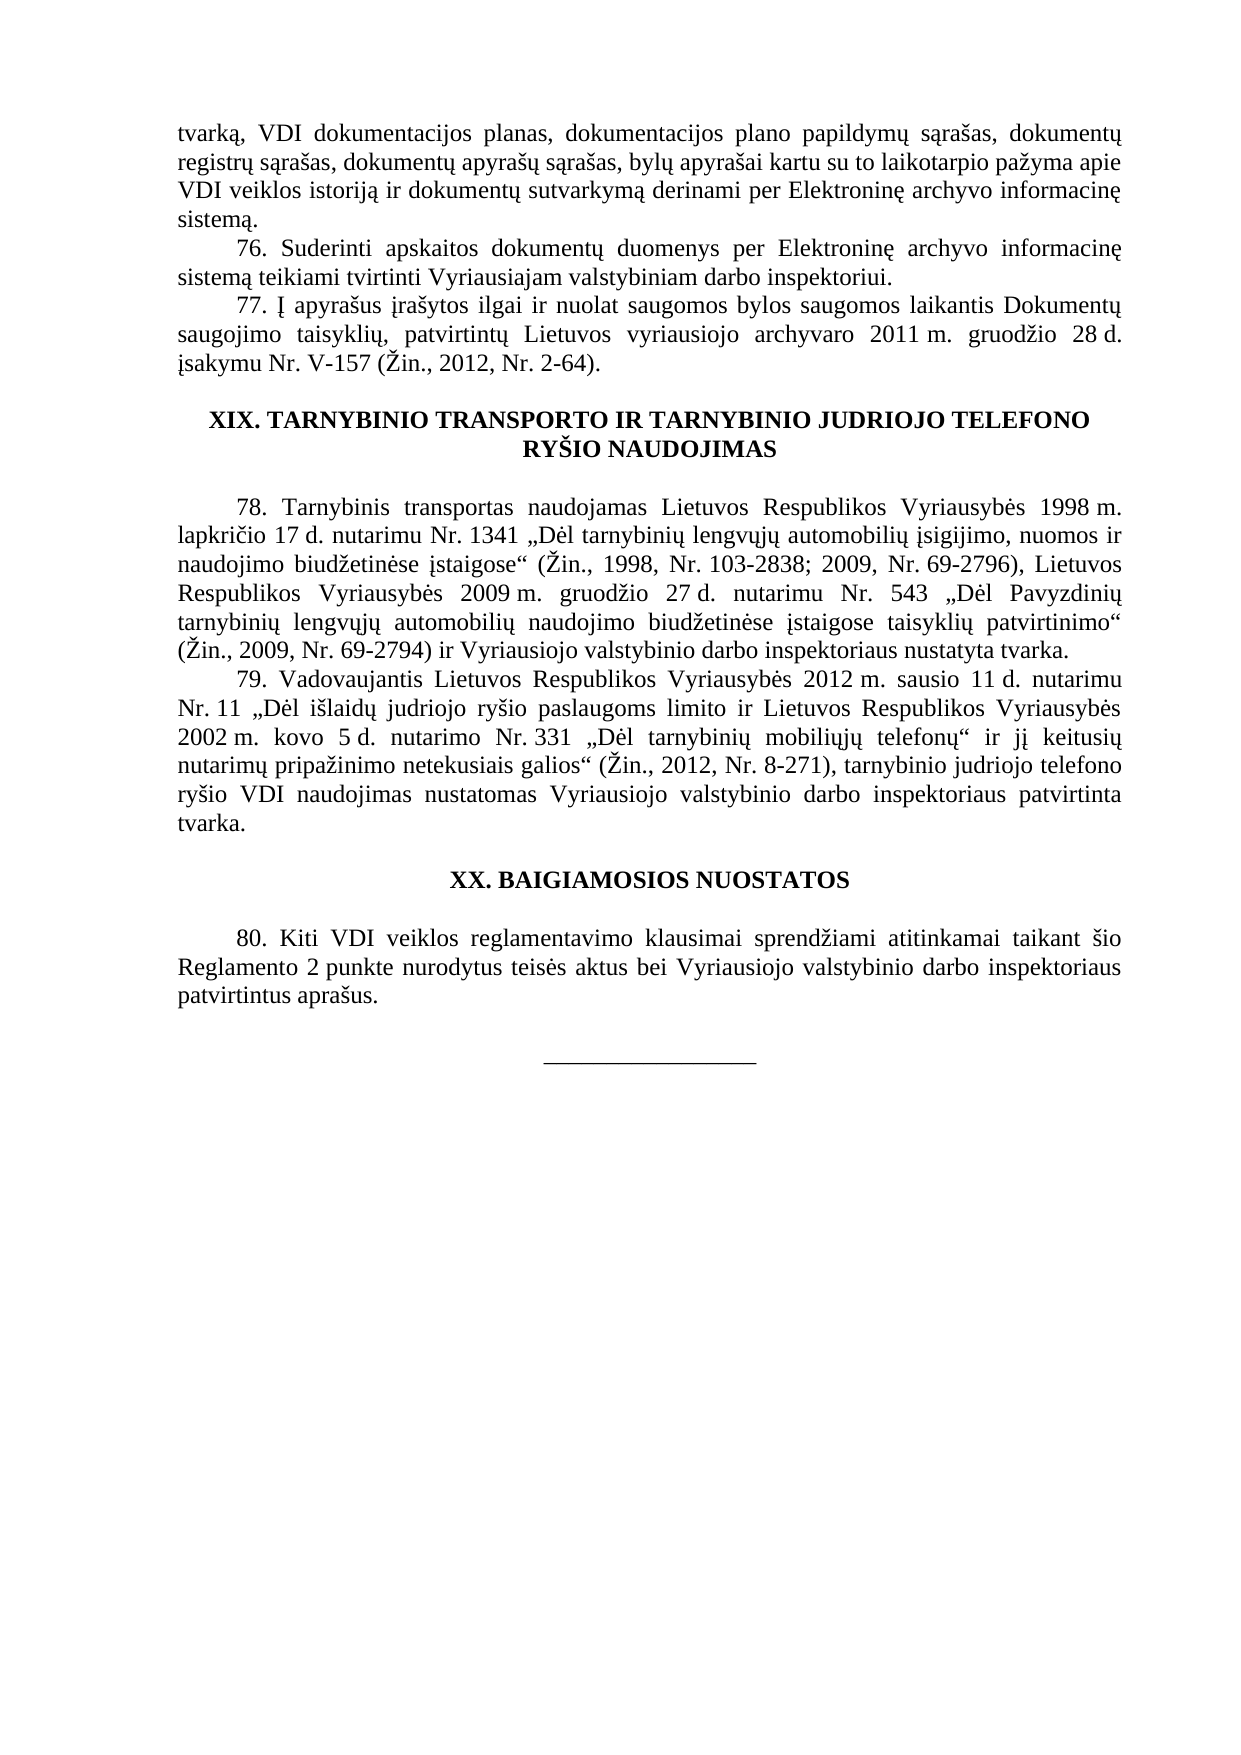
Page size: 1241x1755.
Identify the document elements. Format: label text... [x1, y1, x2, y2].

text 79. Vadovaujantis Lietuvos Respublikos Vyriausybės 2012 m. sausio 11 d. nutarimu Nr. 11 „Dėl išlaidų judriojo ryšio paslaugoms limito ir Lietuvos Respublikos Vyriausybės 2002 m. kovo 5 d. nutarimo Nr. 331 „Dėl tarnybinių mobiliųjų telefonų“ ir jį keitusių nutarimų pripažinimo netekusiais galios“ (Žin., 2012, Nr. 8-271), tarnybinio judriojo telefono ryšio VDI naudojimas nustatomas Vyriausiojo valstybinio darbo inspektoriaus patvirtinta tvarka. [177, 664, 1122, 837]
text 80. Kiti VDI veiklos reglamentavimo klausimai sprendžiami atitinkamai taikant šio Reglamento 2 punkte nurodytus teisės aktus bei Vyriausiojo valstybinio darbo inspektoriaus patvirtintus aprašus. [177, 923, 1122, 1009]
text 78. Tarnybinis transportas naudojamas Lietuvos Respublikos Vyriausybės 1998 m. lapkričio 17 d. nutarimu Nr. 1341 „Dėl tarnybinių lengvųjų automobilių įsigijimo, nuomos ir naudojimo biudžetinėse įstaigose“ (Žin., 1998, Nr. 103-2838; 2009, Nr. 69-2796), Lietuvos Respublikos Vyriausybės 2009 m. gruodžio 27 d. nutarimu Nr. 543 „Dėl Pavyzdinių tarnybinių lengvųjų automobilių naudojimo biudžetinėse įstaigose taisyklių patvirtinimo“ (Žin., 2009, Nr. 69-2794) ir Vyriausiojo valstybinio darbo inspektoriaus nustatyta tvarka. [177, 492, 1122, 664]
text 76. Suderinti apskaitos dokumentų duomenys per Elektroninę archyvo informacinę sistemą teikiami tvirtinti Vyriausiajam valstybiniam darbo inspektoriui. [177, 233, 1122, 291]
text _________________ [177, 1038, 1122, 1067]
text tvarką, VDI dokumentacijos planas, dokumentacijos plano papildymų sąrašas, dokumentų registrų sąrašas, dokumentų apyrašų sąrašas, bylų apyrašai kartu su to laikotarpio pažyma apie VDI veiklos istoriją ir dokumentų sutvarkymą derinami per Elektroninę archyvo informacinę sistemą. [177, 118, 1122, 233]
text 77. Į apyrašus įrašytos ilgai ir nuolat saugomos bylos saugomos laikantis Dokumentų saugojimo taisyklių, patvirtintų Lietuvos vyriausiojo archyvaro 2011 m. gruodžio 28 d. įsakymu Nr. V-157 (Žin., 2012, Nr. 2-64). [177, 291, 1122, 377]
text XX. BAIGIAMOSIOS NUOSTATOS [177, 866, 1122, 894]
text XIX. TARNYBINIO TRANSPORTO IR TARNYBINIO JUDRIOJO TELEFONO RYŠIO NAUDOJIMAS [177, 406, 1122, 463]
